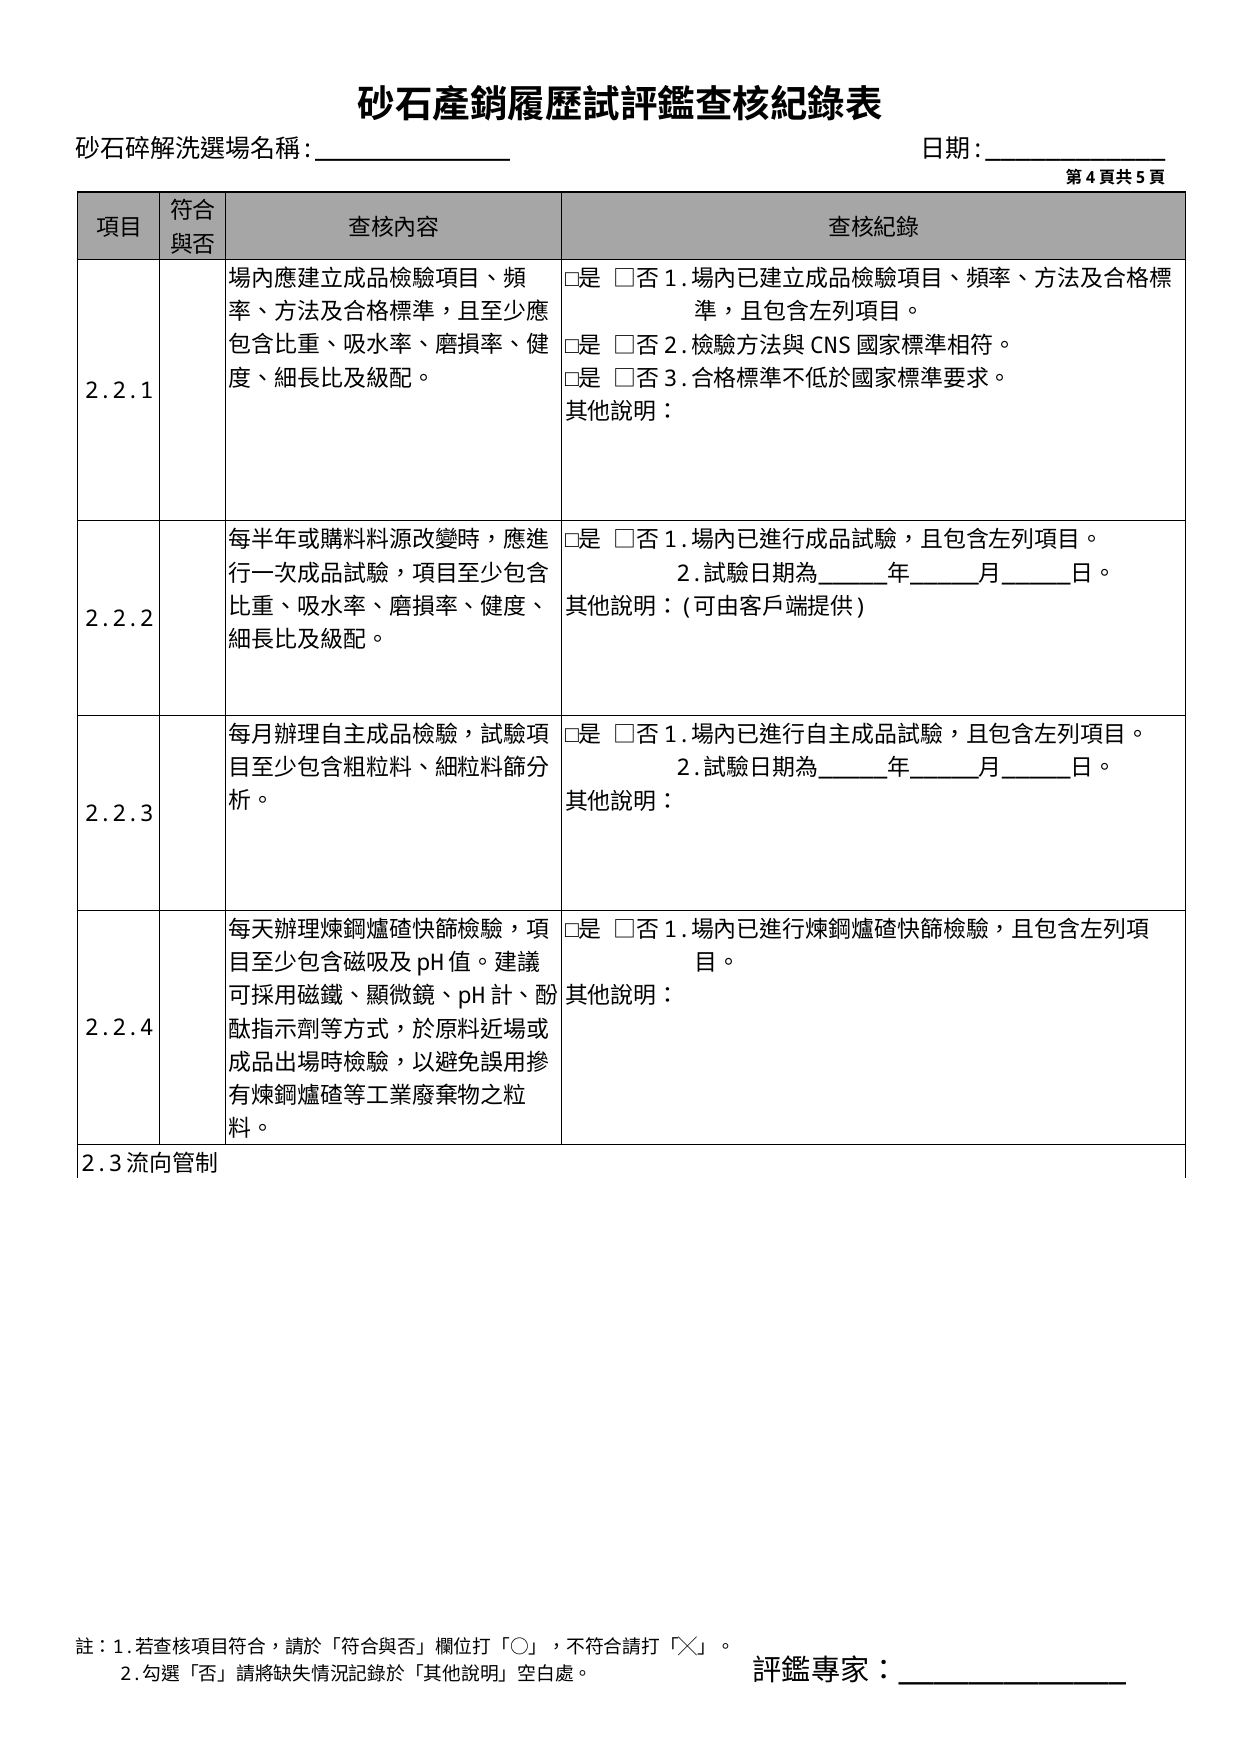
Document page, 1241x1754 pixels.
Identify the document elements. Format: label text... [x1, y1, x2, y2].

table_cell 場內應建立成品檢驗項目、頻率、方法及合格標準，且至少應包含比重、吸水率、磨損率、健度、細長比及級配。 [226, 260, 561, 520]
table_header 項目 [78, 193, 159, 259]
table_cell 每月辦理自主成品檢驗，試驗項目至少包含粗粒料、細粒料篩分析。 [226, 716, 561, 909]
table_cell 2.2.1 [78, 260, 159, 520]
table_cell 2.2.4 [78, 911, 159, 1143]
table_cell 每半年或購料料源改變時，應進行一次成品試驗，項目至少包含比重、吸水率、磨損率、健度、細長比及級配。 [226, 521, 561, 715]
table_header 查核紀錄 [562, 193, 1185, 259]
table_cell [160, 911, 225, 1143]
table_cell 2.2.3 [78, 716, 159, 909]
table_header 查核內容 [226, 193, 561, 259]
table_cell 每天辦理煉鋼爐碴快篩檢驗，項目至少包含磁吸及pH值。建議可採用磁鐵、顯微鏡、pH計、酚酞指示劑等方式，於原料近場或成品出場時檢驗，以避免誤用摻有煉鋼爐碴等工業廢棄物之粒料。 [226, 911, 561, 1143]
table_cell □是 □否1.場內已建立成品檢驗項目、頻率、方法及合格標準，且包含左列項目。 □是 □否2.檢驗方法與CNS國家標準相符。 □是 □否3.合格標準不低於國家標準要求。 其他說明： [562, 260, 1185, 520]
table_cell 2.3流向管制 [78, 1145, 1185, 1178]
table_cell □是 □否1.場內已進行自主成品試驗，且包含左列項目。 2.試驗日期為_____年_____月_____日。 其他說明： [562, 716, 1185, 909]
table_header 符合與否 [160, 193, 225, 259]
table_cell □是 □否1.場內已進行煉鋼爐碴快篩檢驗，且包含左列項目。 其他說明： [562, 911, 1185, 1143]
table_cell 2.2.2 [78, 521, 159, 715]
table_cell □是 □否1.場內已進行成品試驗，且包含左列項目。 2.試驗日期為_____年_____月_____日。 其他說明：(可由客戶端提供) [562, 521, 1185, 715]
table_cell [160, 260, 225, 520]
table_cell [160, 521, 225, 715]
table_cell [160, 716, 225, 909]
